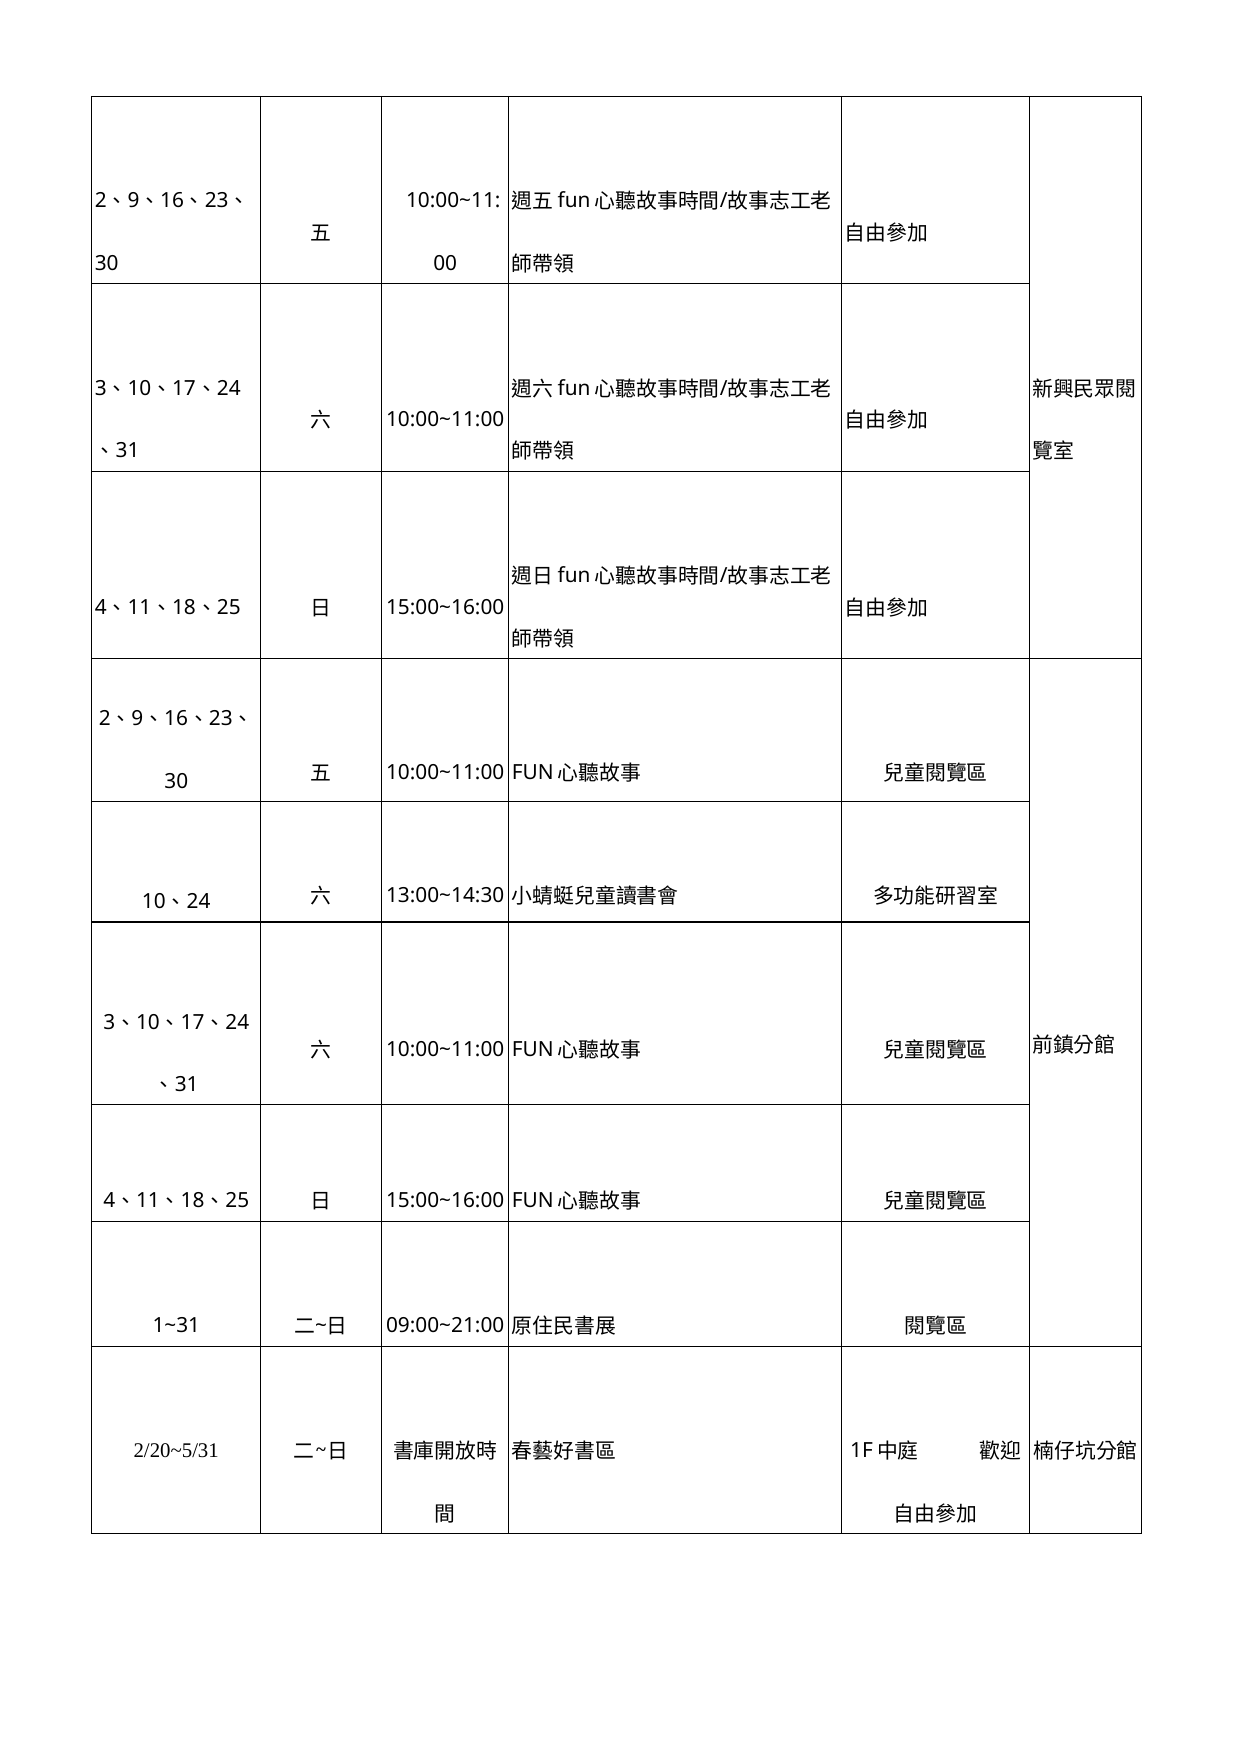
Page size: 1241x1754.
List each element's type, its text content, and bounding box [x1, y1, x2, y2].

table_cell 前鎮分館 [1030, 659, 1141, 1346]
table_cell 2/20~5/31 [92, 1347, 260, 1533]
table_cell 1~31 [92, 1222, 260, 1346]
table_cell 自由參加 [842, 97, 1029, 283]
table_cell 週五fun心聽故事時間/故事志工老師帶領 [509, 97, 841, 283]
table_cell FUN心聽故事 [509, 923, 841, 1104]
table_cell 2、9、16、23、30 [92, 659, 260, 801]
table_cell 4、11、18、25 [92, 1105, 260, 1221]
table_cell 1F中庭 歡迎自由參加 [842, 1347, 1029, 1533]
table_cell 兒童閱覽區 [842, 1105, 1029, 1221]
table_cell 週六fun心聽故事時間/故事志工老師帶領 [509, 284, 841, 471]
table_cell 3、10、17、24、31 [92, 923, 260, 1104]
table_cell 新興民眾閱覽室 [1030, 97, 1141, 658]
table_cell 自由參加 [842, 472, 1029, 658]
table_cell 書庫開放時間 [382, 1347, 508, 1533]
table_cell 五 [261, 659, 381, 801]
table_cell 15:00~16:00 [382, 1105, 508, 1221]
table_cell FUN心聽故事 [509, 659, 841, 801]
table_cell 10:00~11:00 [382, 659, 508, 801]
table_cell 六 [261, 284, 381, 471]
table_cell 二~日 [261, 1347, 381, 1533]
table_cell 楠仔坑分館 [1030, 1347, 1141, 1533]
table_cell 春藝好書區 [509, 1347, 841, 1533]
table_cell 原住民書展 [509, 1222, 841, 1346]
table_cell 自由參加 [842, 284, 1029, 471]
table_cell 15:00~16:00 [382, 472, 508, 658]
table_cell 2、9、16、23、30 [92, 97, 260, 283]
table_cell 六 [261, 802, 381, 921]
table_cell 兒童閱覽區 [842, 923, 1029, 1104]
table_cell 10:00~11:00 [382, 97, 508, 283]
table_cell FUN心聽故事 [509, 1105, 841, 1221]
table_cell 多功能研習室 [842, 802, 1029, 921]
table_cell 10:00~11:00 [382, 284, 508, 471]
table_cell 日 [261, 472, 381, 658]
table_cell 日 [261, 1105, 381, 1221]
table_cell 3、10、17、24、31 [92, 284, 260, 471]
table_cell 五 [261, 97, 381, 283]
table_cell 10:00~11:00 [382, 923, 508, 1104]
table_cell 閱覽區 [842, 1222, 1029, 1346]
table_cell 4、11、18、25 [92, 472, 260, 658]
table_cell 10、24 [92, 802, 260, 921]
table_cell 小蜻蜓兒童讀書會 [509, 802, 841, 921]
table_cell 09:00~21:00 [382, 1222, 508, 1346]
table_cell 週日fun心聽故事時間/故事志工老師帶領 [509, 472, 841, 658]
table_cell 六 [261, 923, 381, 1104]
table_cell 13:00~14:30 [382, 802, 508, 921]
table_cell 二~日 [261, 1222, 381, 1346]
table_cell 兒童閱覽區 [842, 659, 1029, 801]
